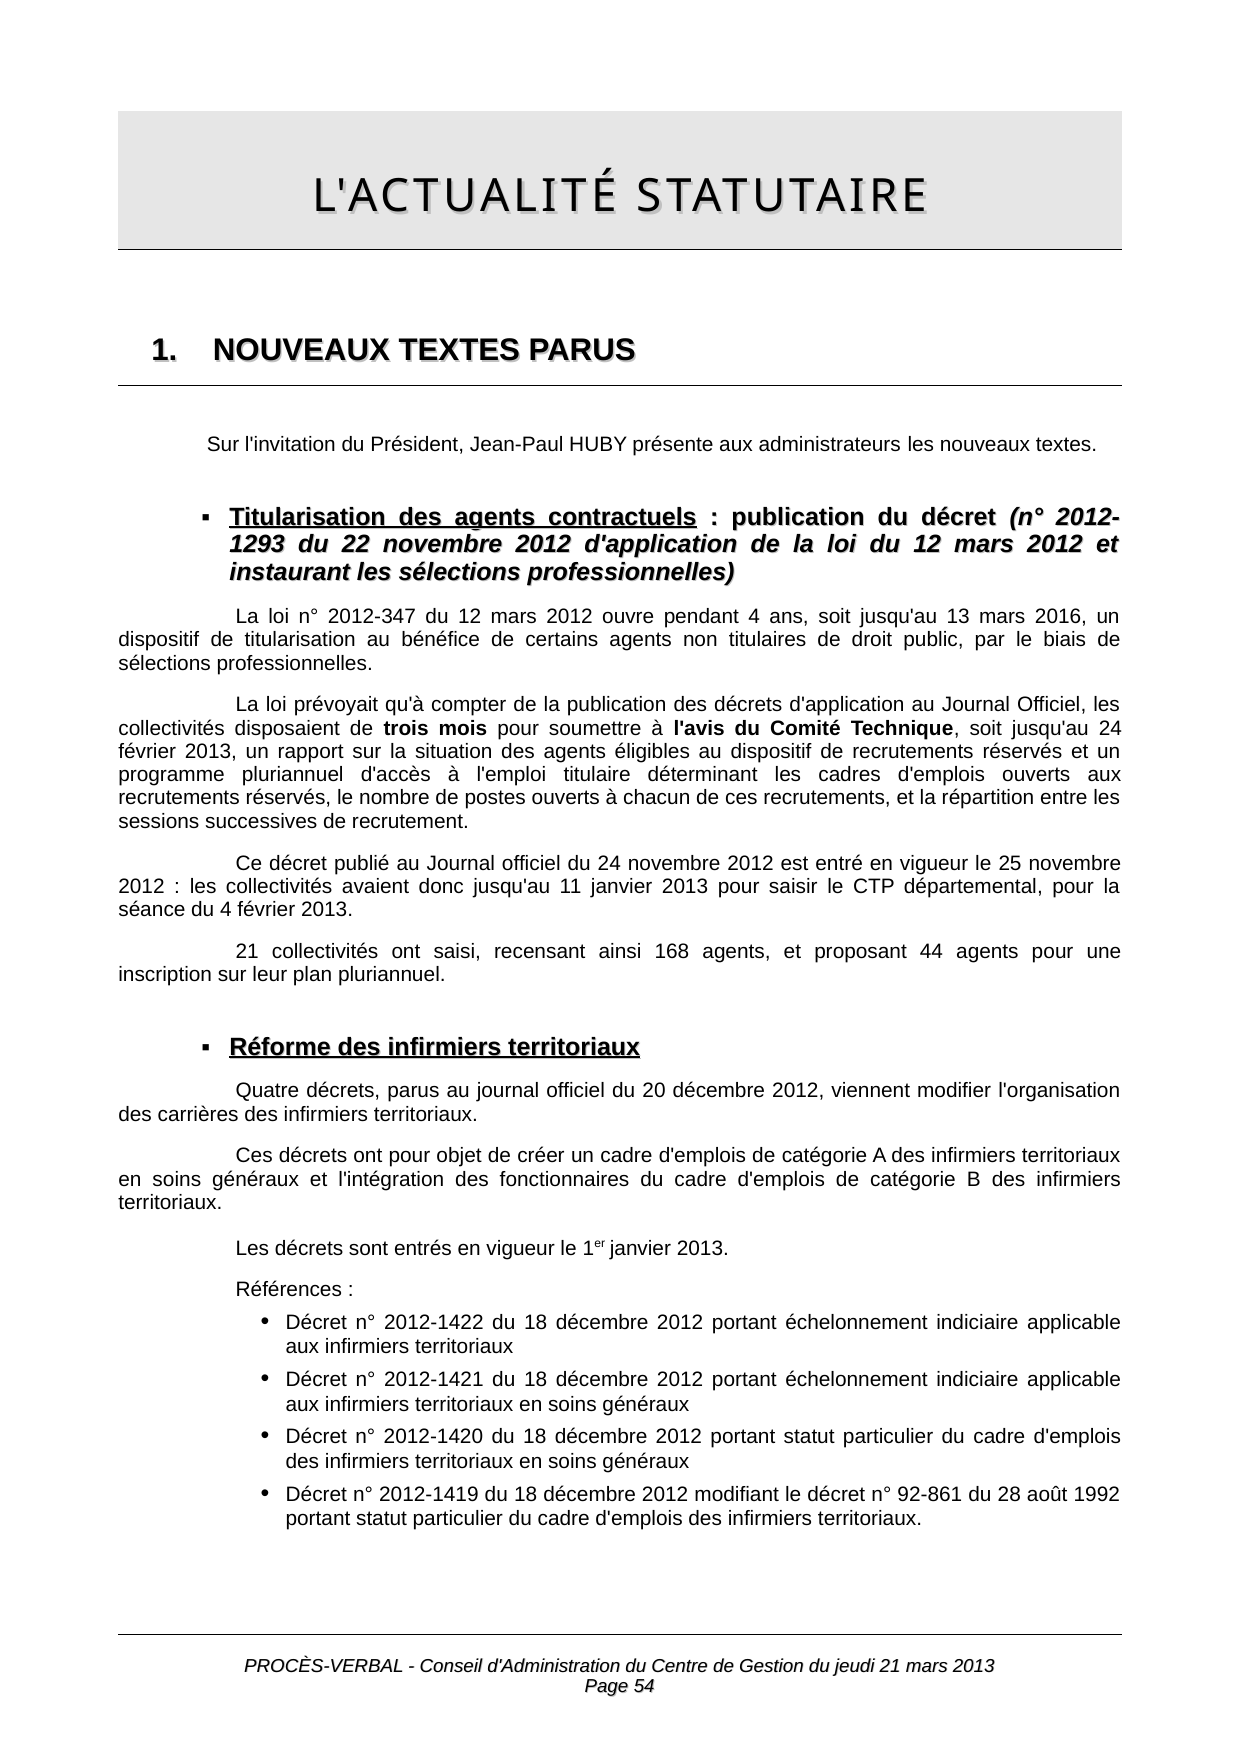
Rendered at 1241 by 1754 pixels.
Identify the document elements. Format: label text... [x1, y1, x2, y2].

list Décret n° 2012-1421 du 18 décembre 2012 portant échelonnement indiciaire applicable aux infirmiers territoriaux en soins généraux [260, 1364, 1122, 1415]
subtitle L'ACTUALITÉ STATUTAIRE [118, 163, 1122, 249]
list Décret n° 2012-1422 du 18 décembre 2012 portant échelonnement indiciaire applicable aux infirmiers territoriaux [260, 1307, 1122, 1358]
list Réforme des infirmiers territoriaux [201, 1032, 1122, 1060]
list Décret n° 2012-1420 du 18 décembre 2012 portant statut particulier du cadre d'emplois des infirmiers territoriaux en soins généraux [260, 1421, 1122, 1472]
text Sur l'invitation du Président, Jean-Paul HUBY présente aux administrateurs les nouveaux textes. [118, 433, 1122, 456]
text 21 collectivités ont saisi, recensant ainsi 168 agents, et proposant 44 agents pour une inscription sur leur plan pluriannuel. [118, 939, 1122, 986]
text Ces décrets ont pour objet de créer un cadre d'emplois de catégorie A des infirmiers territoriaux en soins généraux et l'intégration des fonctionnaires du cadre d'emplois de catégorie B des infirmiers territoriaux. [118, 1144, 1122, 1214]
text Ce décret publié au Journal officiel du 24 novembre 2012 est entré en vigueur le 25 novembre 2012 : les collectivités avaient donc jusqu'au 11 janvier 2013 pour saisir le CTP départemental, pour la séance du 4 février 2013. [118, 851, 1122, 921]
text Quatre décrets, parus au journal officiel du 20 décembre 2012, viennent modifier l'organisation des carrières des infirmiers territoriaux. [118, 1079, 1122, 1125]
text Les décrets sont entrés en vigueur le 1er janvier 2013. [118, 1232, 1122, 1259]
list Décret n° 2012-1419 du 18 décembre 2012 modifiant le décret n° 92-861 du 28 août 1992 portant statut particulier du cadre d'emplois des infirmiers territoriaux. [260, 1478, 1122, 1529]
subtitle NOUVEAUX TEXTES PARUS [118, 315, 1122, 385]
text Références : [118, 1278, 1122, 1301]
list Titularisation des agents contractuels : publication du décret (n° 2012-1293 du 22 novembre 2012 d'application de la loi du 12 mars 2012 et instaurant les sélections professionnelles) [201, 502, 1122, 586]
text La loi prévoyait qu'à compter de la publication des décrets d'application au Journal Officiel, les collectivités disposaient de trois mois pour soumettre à l'avis du Comité Technique, soit jusqu'au 24 février 2013, un rapport sur la situation des agents éligibles au dispositif de recrutements réservés et un programme pluriannuel d'accès à l'emploi titulaire déterminant les cadres d'emplois ouverts aux recrutements réservés, le nombre de postes ouverts à chacun de ces recrutements, et la répartition entre les sessions successives de recrutement. [118, 693, 1122, 832]
text La loi n° 2012-347 du 12 mars 2012 ouvre pendant 4 ans, soit jusqu'au 13 mars 2016, un dispositif de titularisation au bénéfice de certains agents non titulaires de droit public, par le biais de sélections professionnelles. [118, 605, 1122, 674]
